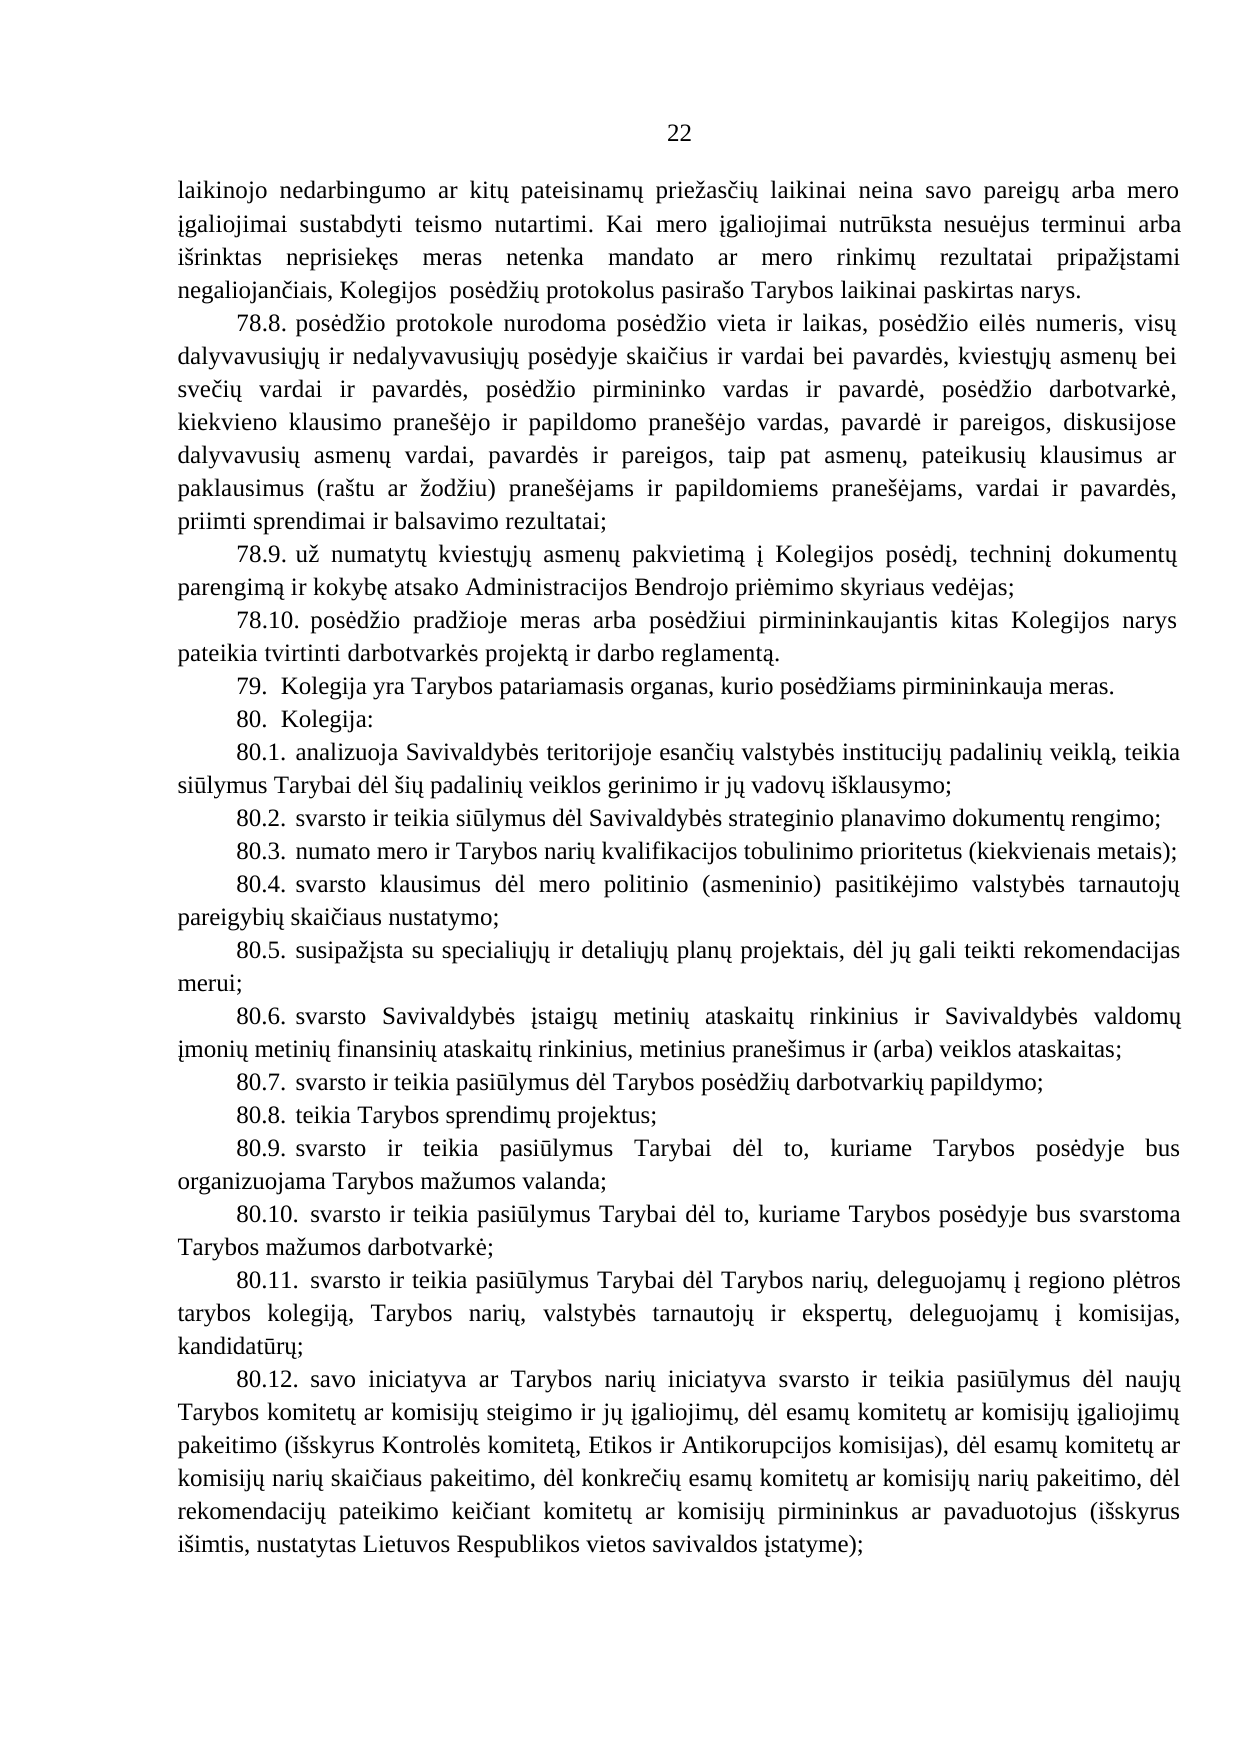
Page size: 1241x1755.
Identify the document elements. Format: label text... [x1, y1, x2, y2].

text 80.1. analizuoja Savivaldybės teritorijoje esančių valstybės institucijų padalinių veiklą, teikia siūlymus Tarybai dėl šių padalinių veiklos gerinimo ir jų vadovų išklausymo; [177, 737, 1181, 799]
text 80.10. svarsto ir teikia pasiūlymus Tarybai dėl to, kuriame Tarybos posėdyje bus svarstoma Tarybos mažumos darbotvarkė; [177, 1199, 1181, 1261]
text 78.9. už numatytų kviestųjų asmenų pakvietimą į Kolegijos posėdį, techninį dokumentų parengimą ir kokybę atsako Administracijos Bendrojo priėmimo skyriaus vedėjas; [177, 539, 1179, 601]
text 80.4. svarsto klausimus dėl mero politinio (asmeninio) pasitikėjimo valstybės tarnautojų pareigybių skaičiaus nustatymo; [177, 869, 1181, 931]
text 80.6. svarsto Savivaldybės įstaigų metinių ataskaitų rinkinius ir Savivaldybės valdomų įmonių metinių finansinių ataskaitų rinkinius, metinius pranešimus ir (arba) veiklos ataskaitas; [177, 1001, 1181, 1063]
text 80.5. susipažįsta su specialiųjų ir detaliųjų planų projektais, dėl jų gali teikti rekomendacijas merui; [177, 935, 1181, 997]
text 78.10. posėdžio pradžioje meras arba posėdžiui pirmininkaujantis kitas Kolegijos narys pateikia tvirtinti darbotvarkės projektą ir darbo reglamentą. [177, 605, 1179, 667]
text 80.2. svarsto ir teikia siūlymus dėl Savivaldybės strateginio planavimo dokumentų rengimo; [177, 803, 1181, 832]
text 79. Kolegija yra Tarybos patariamasis organas, kurio posėdžiams pirmininkauja meras. [177, 671, 1181, 700]
text 78.8. posėdžio protokole nurodoma posėdžio vieta ir laikas, posėdžio eilės numeris, visų dalyvavusiųjų ir nedalyvavusiųjų posėdyje skaičius ir vardai bei pavardės, kviestųjų asmenų bei svečių vardai ir pavardės, posėdžio pirmininko vardas ir pavardė, posėdžio darbotvarkė, kiekvieno klausimo pranešėjo ir papildomo pranešėjo vardas, pavardė ir pareigos, diskusijose dalyvavusių asmenų vardai, pavardės ir pareigos, taip pat asmenų, pateikusių klausimus ar paklausimus (raštu ar žodžiu) pranešėjams ir papildomiems pranešėjams, vardai ir pavardės, priimti sprendimai ir balsavimo rezultatai; [177, 308, 1179, 534]
text 80.11. svarsto ir teikia pasiūlymus Tarybai dėl Tarybos narių, deleguojamų į regiono plėtros tarybos kolegiją, Tarybos narių, valstybės tarnautojų ir ekspertų, deleguojamų į komisijas, kandidatūrų; [177, 1265, 1181, 1360]
text laikinojo nedarbingumo ar kitų pateisinamų priežasčių laikinai neina savo pareigų arba mero įgaliojimai sustabdyti teismo nutartimi. Kai mero įgaliojimai nutrūksta nesuėjus terminui arba išrinktas neprisiekęs meras netenka mandato ar mero rinkimų rezultatai pripažįstami negaliojančiais, Kolegijos posėdžių protokolus pasirašo Tarybos laikinai paskirtas narys. [177, 176, 1181, 303]
text 80. Kolegija: [177, 704, 1181, 733]
text 80.9. svarsto ir teikia pasiūlymus Tarybai dėl to, kuriame Tarybos posėdyje bus organizuojama Tarybos mažumos valanda; [177, 1133, 1181, 1195]
text 80.3. numato mero ir Tarybos narių kvalifikacijos tobulinimo prioritetus (kiekvienais metais); [177, 836, 1181, 865]
text 80.8. teikia Tarybos sprendimų projektus; [177, 1100, 1181, 1129]
text 80.7. svarsto ir teikia pasiūlymus dėl Tarybos posėdžių darbotvarkių papildymo; [177, 1067, 1181, 1096]
text 80.12. savo iniciatyva ar Tarybos narių iniciatyva svarsto ir teikia pasiūlymus dėl naujų Tarybos komitetų ar komisijų steigimo ir jų įgaliojimų, dėl esamų komitetų ar komisijų įgaliojimų pakeitimo (išskyrus Kontrolės komitetą, Etikos ir Antikorupcijos komisijas), dėl esamų komitetų ar komisijų narių skaičiaus pakeitimo, dėl konkrečių esamų komitetų ar komisijų narių pakeitimo, dėl rekomendacijų pateikimo keičiant komitetų ar komisijų pirmininkus ar pavaduotojus (išskyrus išimtis, nustatytas Lietuvos Respublikos vietos savivaldos įstatyme); [177, 1364, 1181, 1558]
